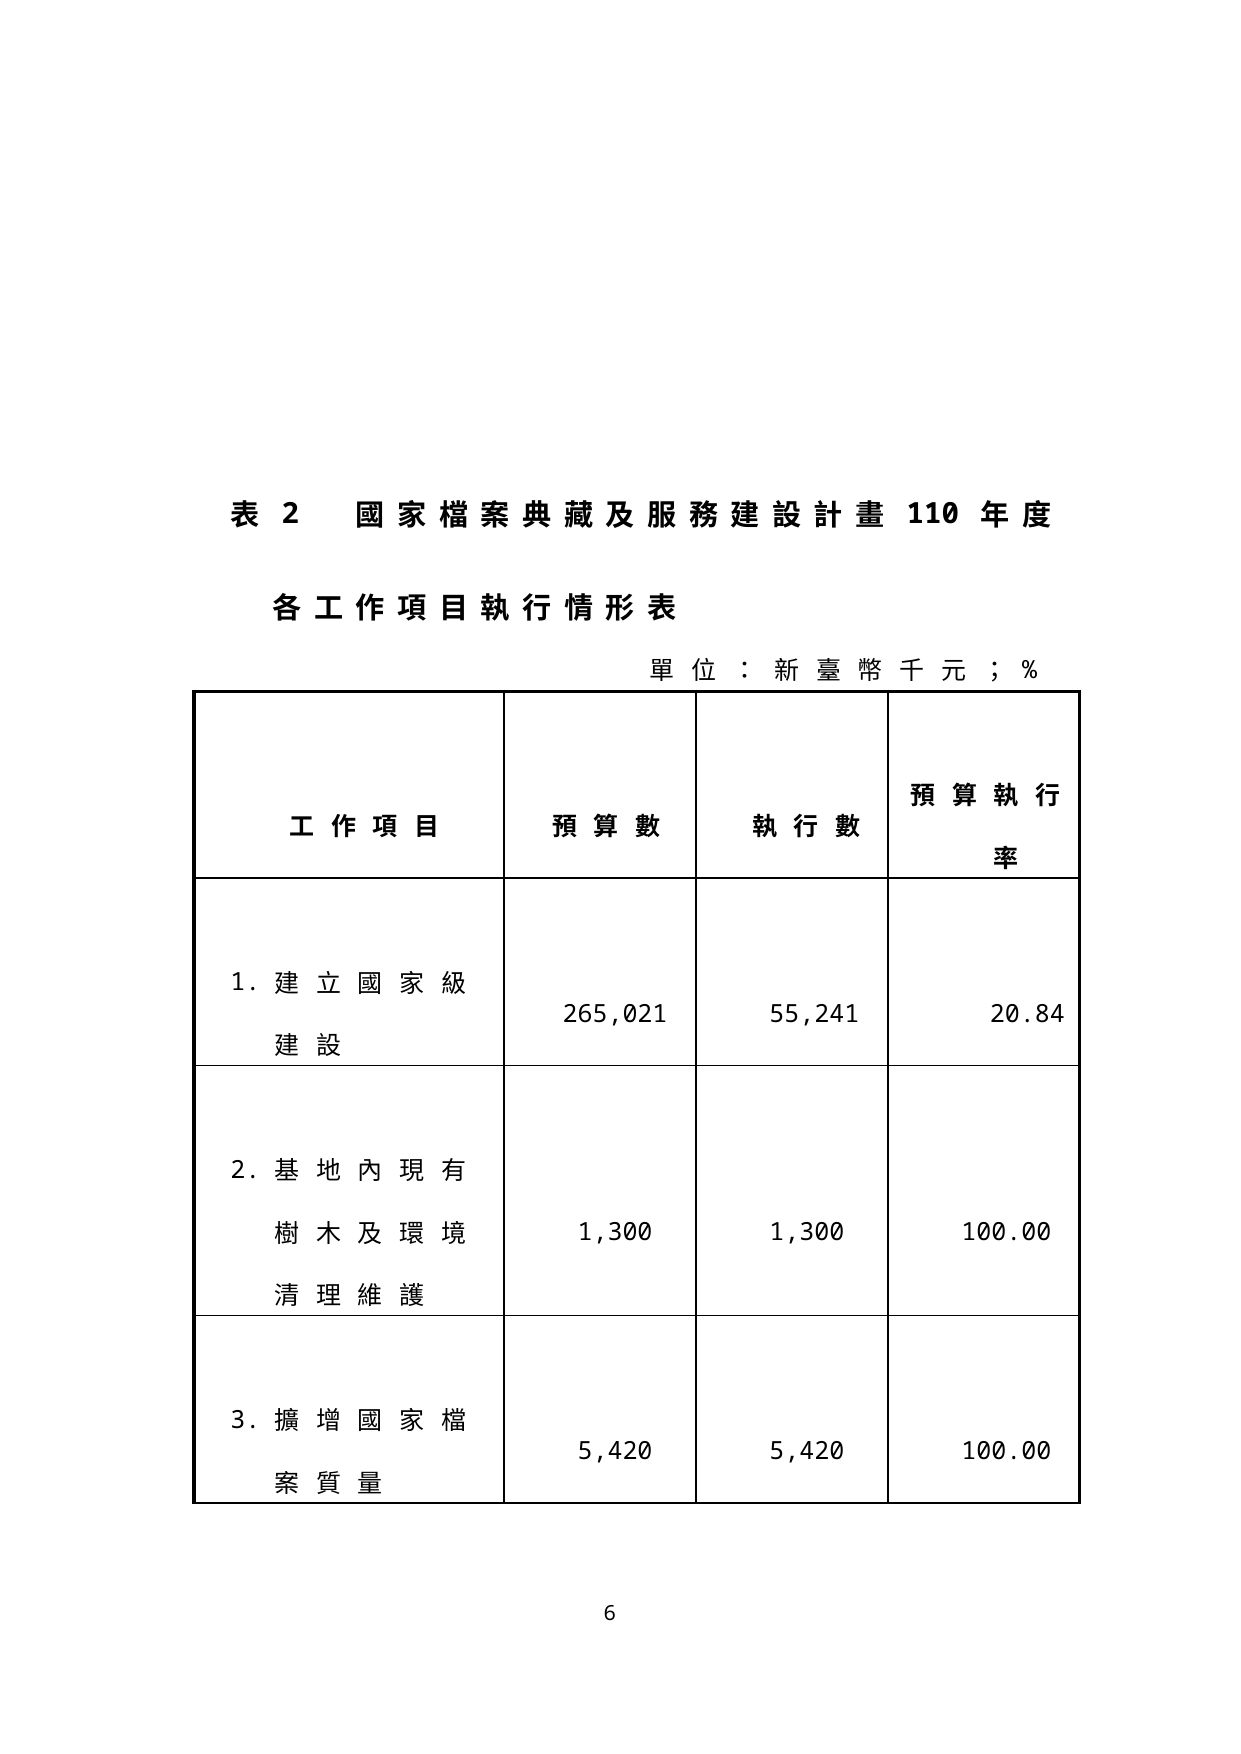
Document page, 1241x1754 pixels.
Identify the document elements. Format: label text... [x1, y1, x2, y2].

table_cell 1.建立國家級建設 [196, 879, 503, 1064]
table_cell 2.基地內現有樹木及環境清理維護 [196, 1066, 503, 1314]
table_cell 5,420 [697, 1316, 887, 1502]
table_cell 3.擴增國家檔案質量 [196, 1316, 503, 1502]
table_header 執行數 [697, 693, 887, 877]
text 單位：新臺幣千元；% [183, 627, 1058, 689]
table_header 工作項目 [196, 693, 503, 877]
table_header 預算數 [505, 693, 695, 877]
table_cell 100.00 [889, 1316, 1078, 1502]
table_header 預算執行率 [889, 693, 1078, 877]
table_cell 20.84 [889, 879, 1078, 1064]
table_cell 5,420 [505, 1316, 695, 1502]
table_cell 100.00 [889, 1066, 1078, 1314]
table_cell 1,300 [697, 1066, 887, 1314]
table_cell 1,300 [505, 1066, 695, 1314]
table_cell 55,241 [697, 879, 887, 1064]
table_cell 265,021 [505, 879, 695, 1064]
text 表2 國家檔案典藏及服務建設計畫110年度各工作項目執行情形表 [183, 439, 1058, 627]
